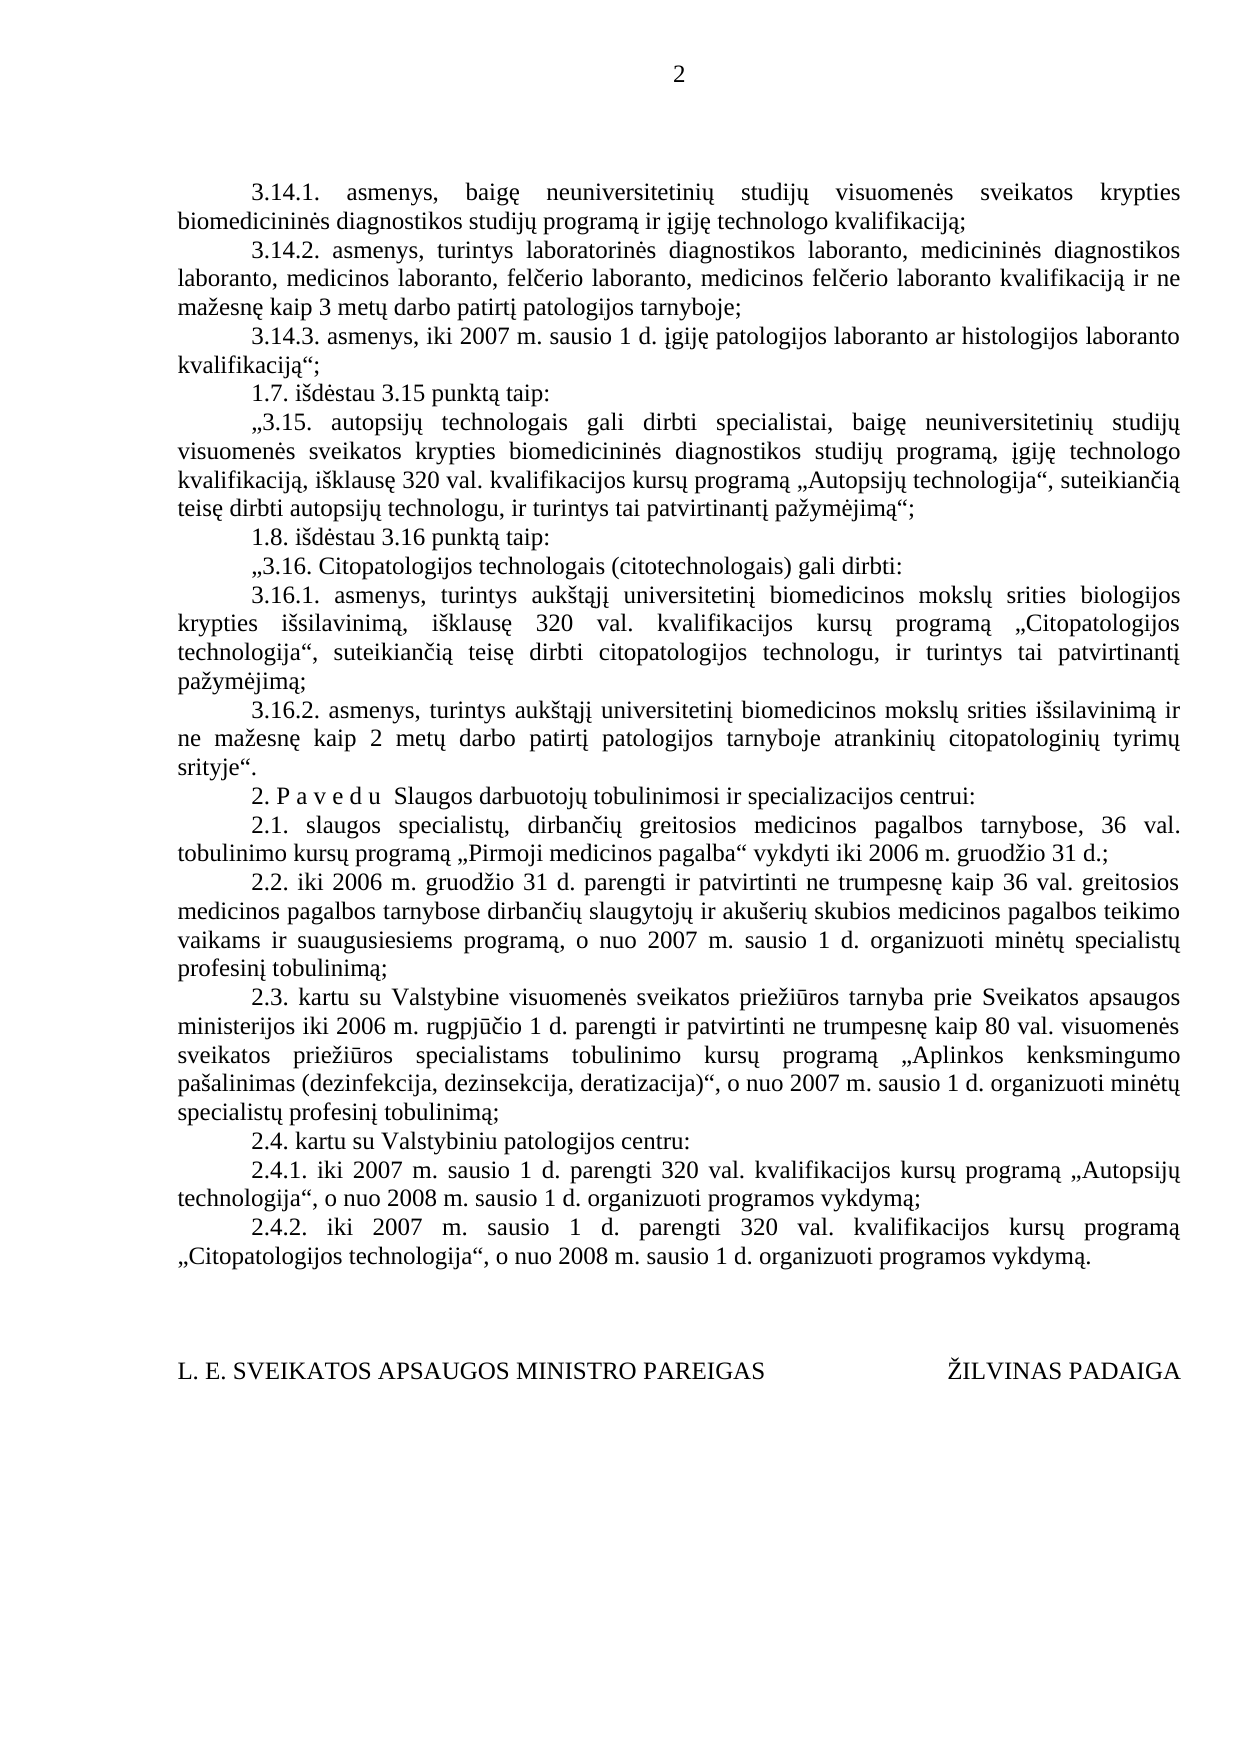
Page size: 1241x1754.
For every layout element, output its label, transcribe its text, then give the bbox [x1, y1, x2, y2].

text 3.16.2. asmenys, turintys aukštąjį universitetinį biomedicinos mokslų srities išsilavinimą ir ne mažesnę kaip 2 metų darbo patirtį patologijos tarnyboje atrankinių citopatologinių tyrimų srityje“. [177, 695, 1181, 781]
text 2.1. slaugos specialistų, dirbančių greitosios medicinos pagalbos tarnybose, 36 val. tobulinimo kursų programą „Pirmoji medicinos pagalba“ vykdyti iki 2006 m. gruodžio 31 d.; [177, 810, 1181, 867]
text 1.7. išdėstau 3.15 punktą taip: [177, 378, 1181, 407]
text 3.16.1. asmenys, turintys aukštąjį universitetinį biomedicinos mokslų srities biologijos krypties išsilavinimą, išklausę 320 val. kvalifikacijos kursų programą „Citopatologijos technologija“, suteikiančią teisę dirbti citopatologijos technologu, ir turintys tai patvirtinantį pažymėjimą; [177, 580, 1181, 695]
text 2.4.1. iki 2007 m. sausio 1 d. parengti 320 val. kvalifikacijos kursų programą „Autopsijų technologija“, o nuo 2008 m. sausio 1 d. organizuoti programos vykdymą; [177, 1155, 1181, 1212]
text 3.14.1. asmenys, baigę neuniversitetinių studijų visuomenės sveikatos krypties biomedicininės diagnostikos studijų programą ir įgiję technologo kvalifikaciją; [177, 177, 1181, 235]
text 1.8. išdėstau 3.16 punktą taip: [177, 522, 1181, 551]
text 3.14.3. asmenys, iki 2007 m. sausio 1 d. įgiję patologijos laboranto ar histologijos laboranto kvalifikaciją“; [177, 321, 1181, 378]
text 2. Pavedu Slaugos darbuotojų tobulinimosi ir specializacijos centrui: [177, 781, 1181, 810]
text 3.14.2. asmenys, turintys laboratorinės diagnostikos laboranto, medicininės diagnostikos laboranto, medicinos laboranto, felčerio laboranto, medicinos felčerio laboranto kvalifikaciją ir ne mažesnę kaip 3 metų darbo patirtį patologijos tarnyboje; [177, 235, 1181, 321]
text 2.4.2. iki 2007 m. sausio 1 d. parengti 320 val. kvalifikacijos kursų programą „Citopatologijos technologija“, o nuo 2008 m. sausio 1 d. organizuoti programos vykdymą. [177, 1212, 1181, 1270]
text „3.16. Citopatologijos technologais (citotechnologais) gali dirbti: [177, 551, 1181, 580]
text L. E. SVEIKATOS APSAUGOS MINISTRO PAREIGAS ŽILVINAS PADAIGA [177, 1356, 1181, 1385]
text „3.15. autopsijų technologais gali dirbti specialistai, baigę neuniversitetinių studijų visuomenės sveikatos krypties biomedicininės diagnostikos studijų programą, įgiję technologo kvalifikaciją, išklausę 320 val. kvalifikacijos kursų programą „Autopsijų technologija“, suteikiančią teisę dirbti autopsijų technologu, ir turintys tai patvirtinantį pažymėjimą“; [177, 407, 1181, 522]
text 2.4. kartu su Valstybiniu patologijos centru: [177, 1126, 1181, 1155]
text 2.3. kartu su Valstybine visuomenės sveikatos priežiūros tarnyba prie Sveikatos apsaugos ministerijos iki 2006 m. rugpjūčio 1 d. parengti ir patvirtinti ne trumpesnę kaip 80 val. visuomenės sveikatos priežiūros specialistams tobulinimo kursų programą „Aplinkos kenksmingumo pašalinimas (dezinfekcija, dezinsekcija, deratizacija)“, o nuo 2007 m. sausio 1 d. organizuoti minėtų specialistų profesinį tobulinimą; [177, 982, 1181, 1126]
text 2.2. iki 2006 m. gruodžio 31 d. parengti ir patvirtinti ne trumpesnę kaip 36 val. greitosios medicinos pagalbos tarnybose dirbančių slaugytojų ir akušerių skubios medicinos pagalbos teikimo vaikams ir suaugusiesiems programą, o nuo 2007 m. sausio 1 d. organizuoti minėtų specialistų profesinį tobulinimą; [177, 867, 1181, 982]
